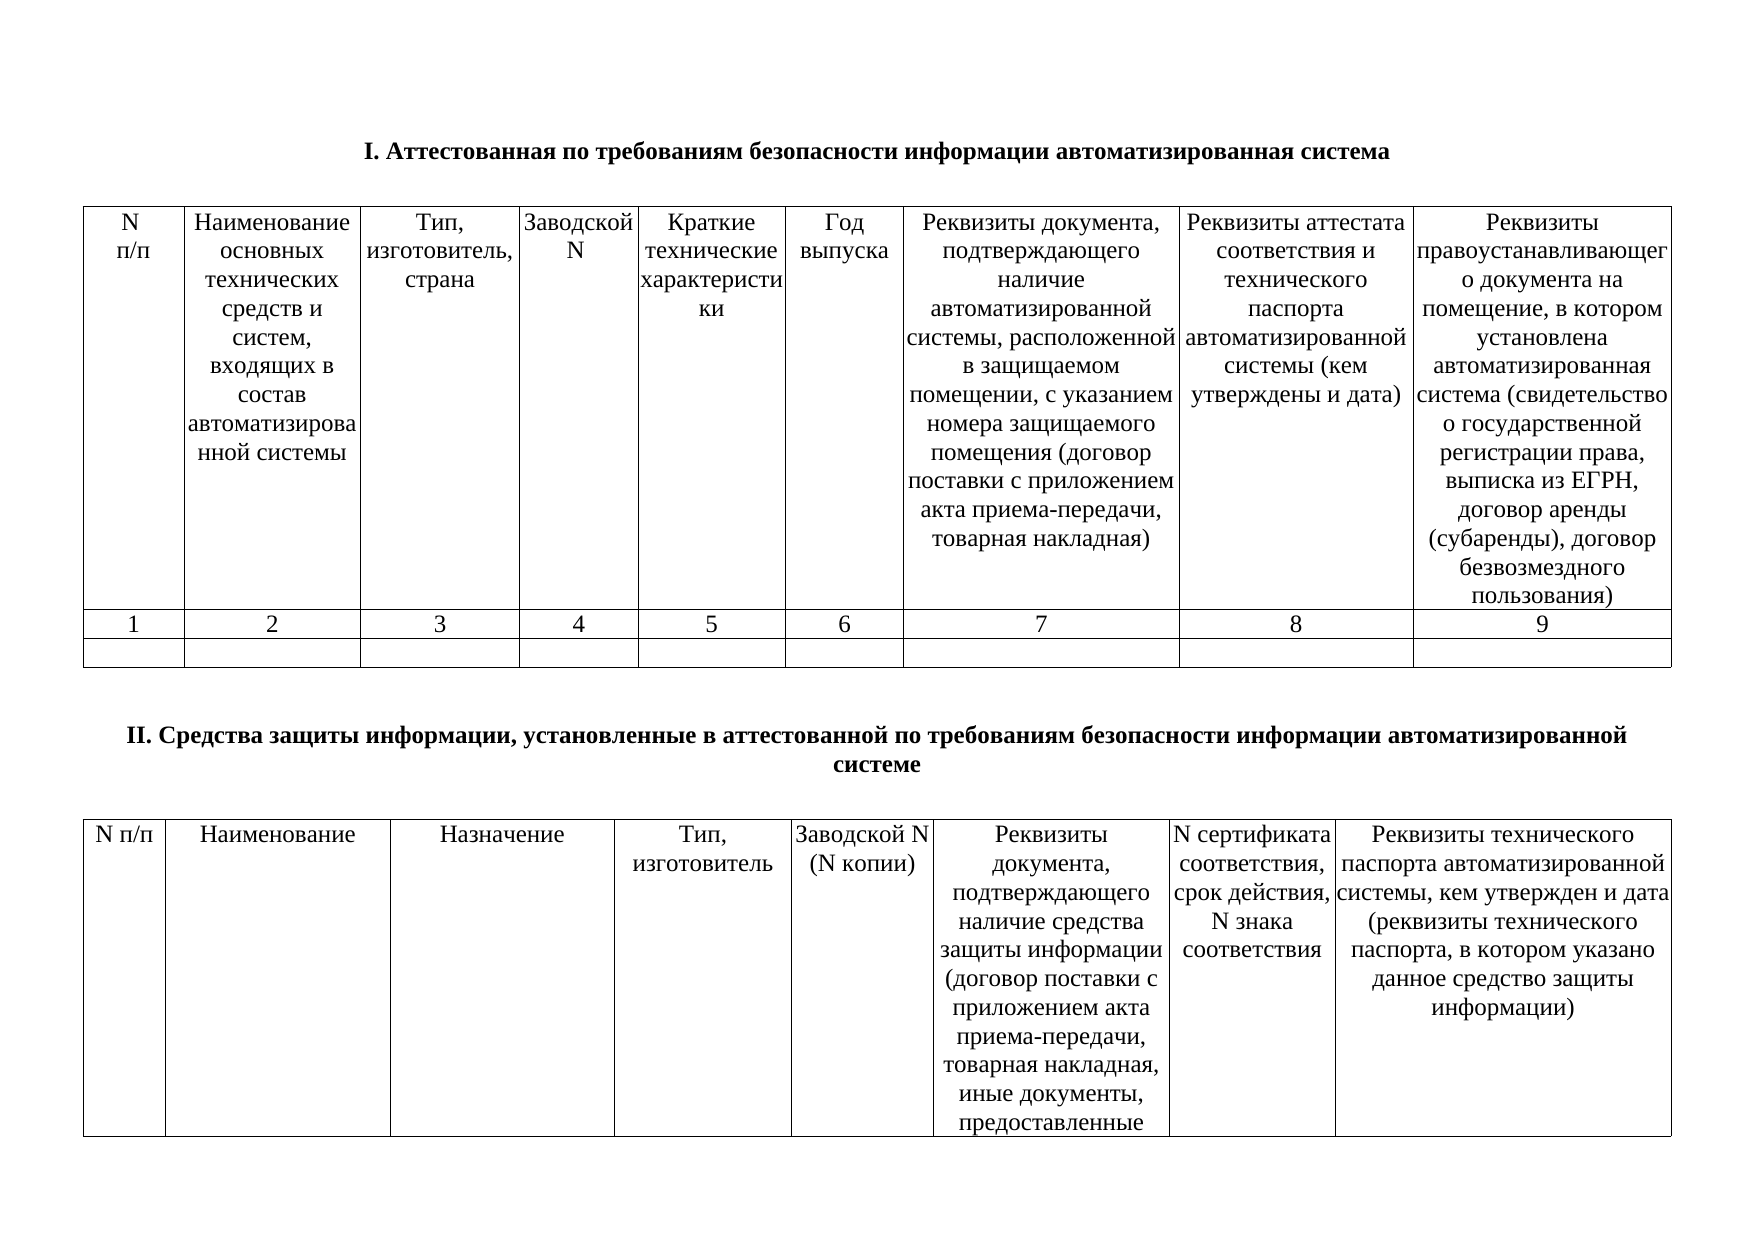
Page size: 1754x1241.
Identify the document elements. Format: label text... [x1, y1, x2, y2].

table_header Год выпуска [786, 207, 903, 609]
table_cell 7 [904, 610, 1179, 638]
table_cell 2 [185, 610, 360, 638]
subtitle II. Средства защиты информации, установленные в аттестованной по требованиям безопасности информации автоматизированной системе [83, 721, 1671, 778]
table_cell [520, 639, 638, 667]
table_cell 6 [786, 610, 903, 638]
table_header Реквизиты документа, подтверждающего наличие средства защиты информации (договор поставки с приложением акта приема-передачи, товарная накладная, иные документы, предоставленные [934, 820, 1169, 1136]
table_header N п/п [84, 820, 165, 1136]
table_cell [84, 639, 184, 667]
table_header Реквизиты технического паспорта автоматизированной системы, кем утвержден и дата (реквизиты технического паспорта, в котором указано данное средство защиты информации) [1336, 820, 1671, 1136]
table_cell [1180, 639, 1413, 667]
table_header N п/п [84, 207, 184, 609]
table_cell [1414, 639, 1671, 667]
table_cell 4 [520, 610, 638, 638]
subtitle I. Аттестованная по требованиям безопасности информации автоматизированная система [83, 136, 1671, 165]
table_header Реквизиты аттестата соответствия и технического паспорта автоматизированной системы (кем утверждены и дата) [1180, 207, 1413, 609]
table_header Заводской N (N копии) [792, 820, 933, 1136]
table_cell [361, 639, 519, 667]
table_cell 5 [639, 610, 785, 638]
table_header Тип, изготовитель [615, 820, 791, 1136]
table_cell [786, 639, 903, 667]
table_header Реквизиты правоустанавливающего документа на помещение, в котором установлена автоматизированная система (свидетельство о государственной регистрации права, выписка из ЕГРН, договор аренды (субаренды), договор безвозмездного пользования) [1414, 207, 1671, 609]
table_header Тип, изготовитель, страна [361, 207, 519, 609]
table_header N сертификата соответствия, срок действия, N знака соответствия [1170, 820, 1335, 1136]
table_cell 9 [1414, 610, 1671, 638]
table_cell 8 [1180, 610, 1413, 638]
table_header Назначение [391, 820, 614, 1136]
table_cell 1 [84, 610, 184, 638]
table_cell [185, 639, 360, 667]
table_cell [639, 639, 785, 667]
table_cell [904, 639, 1179, 667]
table_cell 3 [361, 610, 519, 638]
table_header Наименование основных технических средств и систем, входящих в состав автоматизированной системы [185, 207, 360, 609]
table_header Реквизиты документа, подтверждающего наличие автоматизированной системы, расположенной в защищаемом помещении, с указанием номера защищаемого помещения (договор поставки с приложением акта приема-передачи, товарная накладная) [904, 207, 1179, 609]
table_header Заводской N [520, 207, 638, 609]
table_header Краткие технические характеристики [639, 207, 785, 609]
table_header Наименование [166, 820, 390, 1136]
